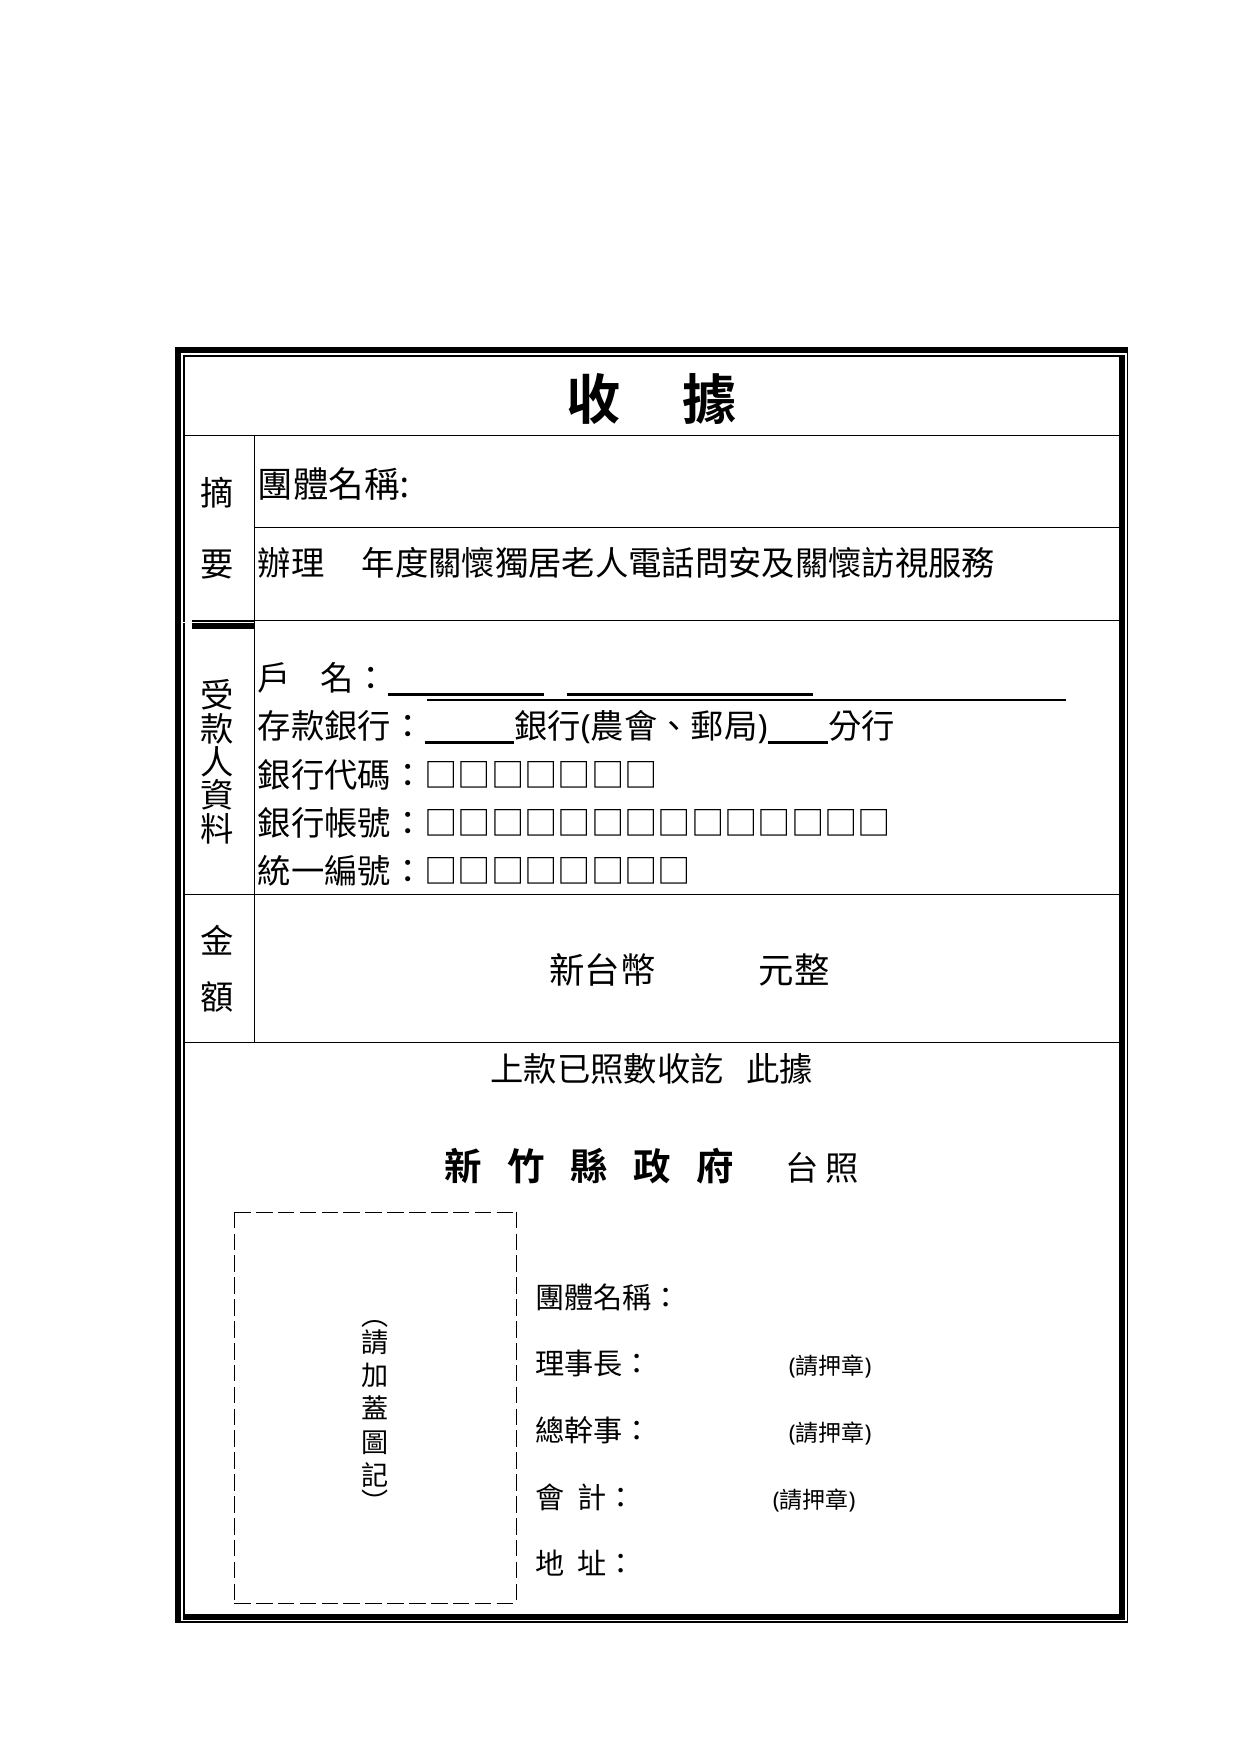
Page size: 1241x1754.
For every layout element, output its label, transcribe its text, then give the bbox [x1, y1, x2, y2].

table_cell 受款人資料 [181, 620, 254, 893]
table_cell 團體名稱: [255, 436, 1119, 527]
table_cell 戶 名： 存款銀行： 銀行(農會、郵局) 分行 銀行代碼：□□□□□□□ 銀行帳號：□□□□□□□□□□□□□□ 統一編號：□□□□□□□□ [255, 621, 1119, 893]
table_header （請 加 蓋 圖 記） [235, 1212, 516, 1603]
table_cell 金 額 [185, 895, 254, 1042]
table_cell 上款已照數收訖 此據 新 竹 縣 政 府 台 照 團體名稱： 理事長： (請押章) 總幹事： (請押章) 會 計： (請押章) 地 址： [185, 1043, 1119, 1613]
table_cell 新台幣 元整 [255, 895, 1119, 1042]
table_cell 辦理 年度關懷獨居老人電話問安及關懷訪視服務 [255, 528, 1119, 620]
table_header 收 據 [185, 357, 1119, 435]
table_cell 摘 要 [185, 436, 254, 620]
